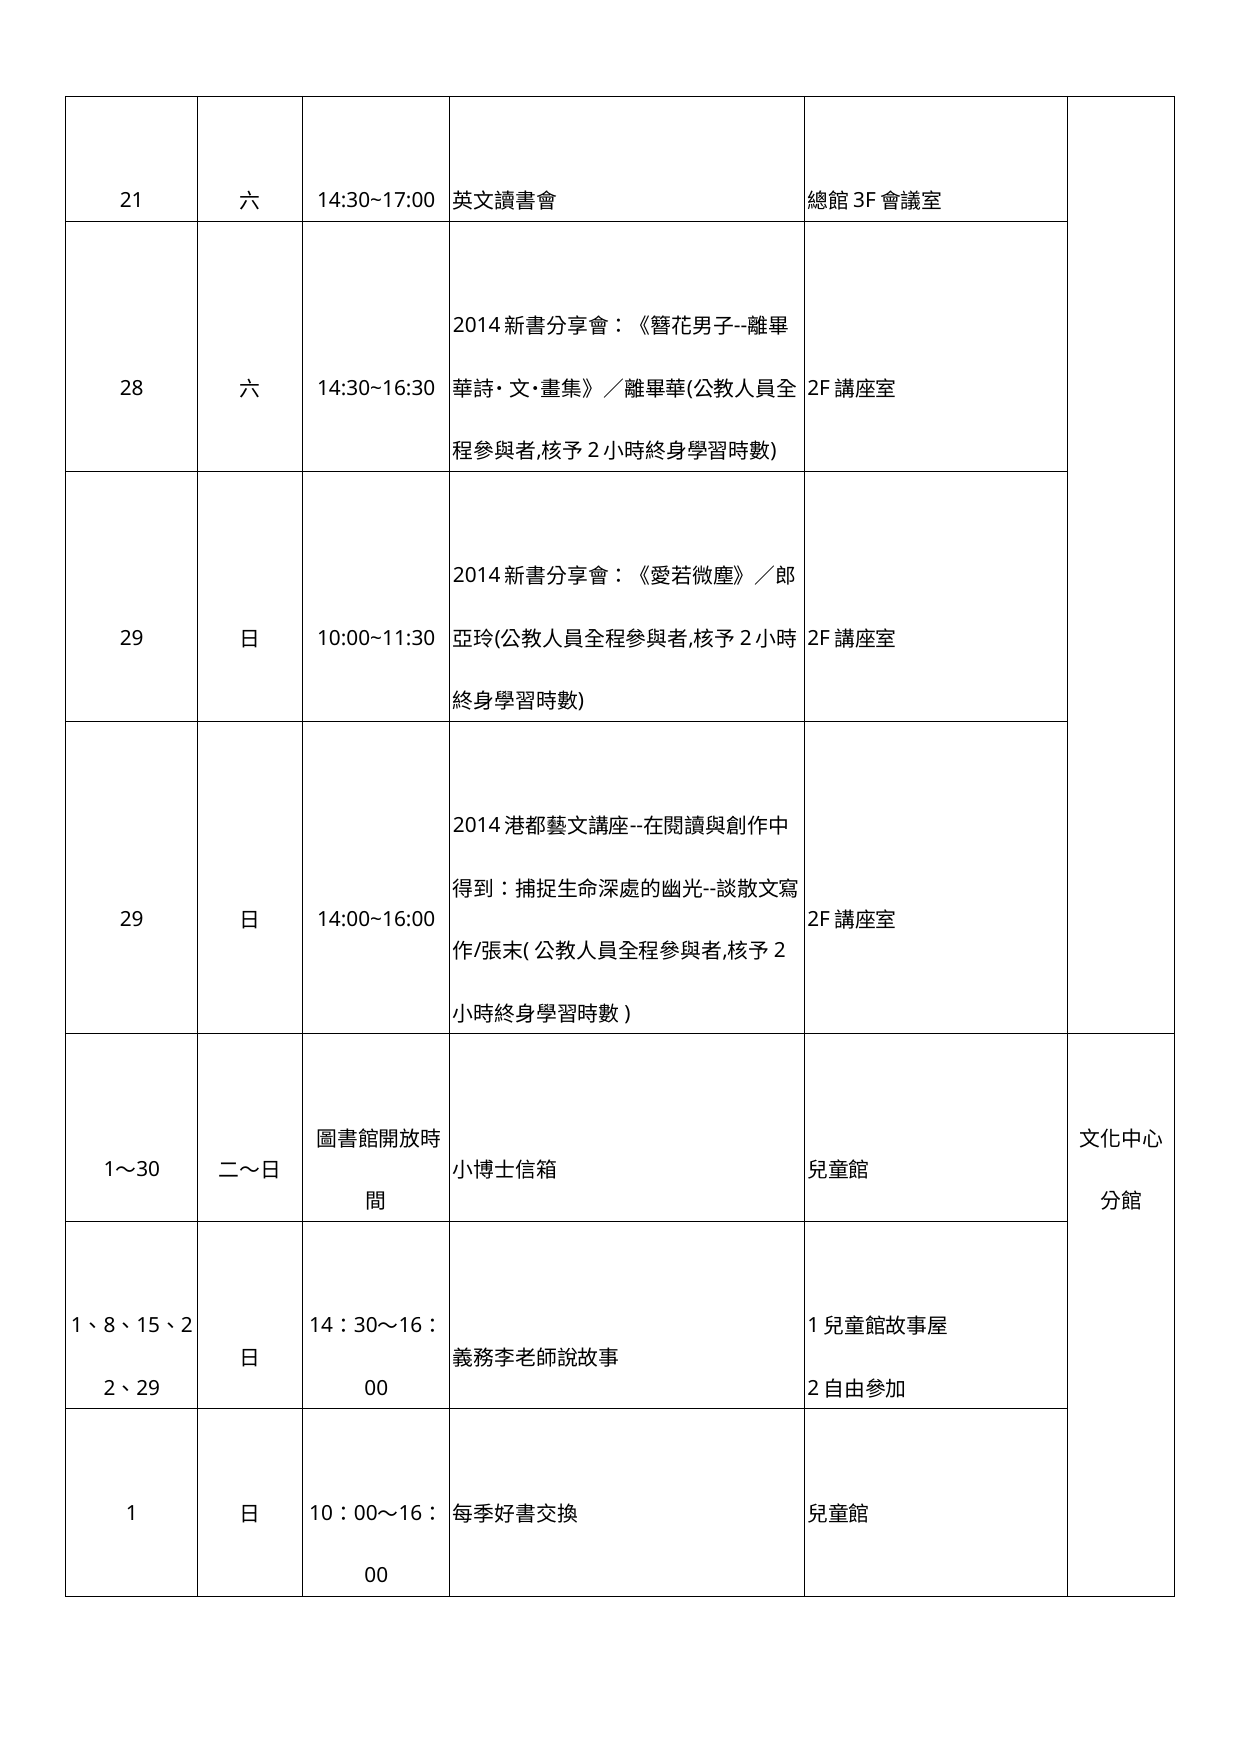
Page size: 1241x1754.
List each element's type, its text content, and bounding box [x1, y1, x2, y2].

table_cell 日 [198, 472, 302, 721]
table_cell 1兒童館故事屋 2自由參加 [805, 1222, 1067, 1408]
table_cell 29 [66, 722, 197, 1033]
table_cell 文化中心分館 [1068, 1034, 1174, 1596]
table_cell 每季好書交換 [450, 1409, 804, 1596]
table_cell 10：00～16：00 [303, 1409, 449, 1596]
table_cell 2014新書分享會：《簪花男子--離畢華詩˙ 文˙畫集》／離畢華(公教人員全程參與者,核予2小時終身學習時數) [450, 222, 804, 471]
table_cell 小博士信箱 [450, 1034, 804, 1221]
table_cell 14:00~16:00 [303, 722, 449, 1033]
table_cell 義務李老師說故事 [450, 1222, 804, 1408]
table_cell 六 [198, 222, 302, 471]
table_cell 14:30~16:30 [303, 222, 449, 471]
table_cell 1、8、15、22、29 [66, 1222, 197, 1408]
table_cell 1 [66, 1409, 197, 1596]
table_cell 二～日 [198, 1034, 302, 1221]
table_cell 28 [66, 222, 197, 471]
table_cell 21 [66, 97, 197, 221]
table_cell 14：30～16：00 [303, 1222, 449, 1408]
table_cell 六 [198, 97, 302, 221]
table_cell 兒童館 [805, 1034, 1067, 1221]
table_cell 2014港都藝文講座--在閱讀與創作中得到：捕捉生命深處的幽光--談散文寫作/張末( 公教人員全程參與者,核予2小時終身學習時數 ) [450, 722, 804, 1033]
table_cell 2F講座室 [805, 472, 1067, 721]
table_cell 2F講座室 [805, 222, 1067, 471]
table_cell 14:30~17:00 [303, 97, 449, 221]
table_cell 29 [66, 472, 197, 721]
table_cell 1～30 [66, 1034, 197, 1221]
table_cell 10:00~11:30 [303, 472, 449, 721]
table_cell 日 [198, 722, 302, 1033]
table_cell 總館3F會議室 [805, 97, 1067, 221]
table_cell 2F講座室 [805, 722, 1067, 1033]
table_cell 2014新書分享會：《愛若微塵》／郎亞玲(公教人員全程參與者,核予2小時終身學習時數) [450, 472, 804, 721]
table_cell 圖書館開放時間 [303, 1034, 449, 1221]
table_cell 兒童館 [805, 1409, 1067, 1596]
table_cell 英文讀書會 [450, 97, 804, 221]
table_cell 日 [198, 1409, 302, 1596]
table_cell 日 [198, 1222, 302, 1408]
table_cell [1068, 97, 1174, 1033]
